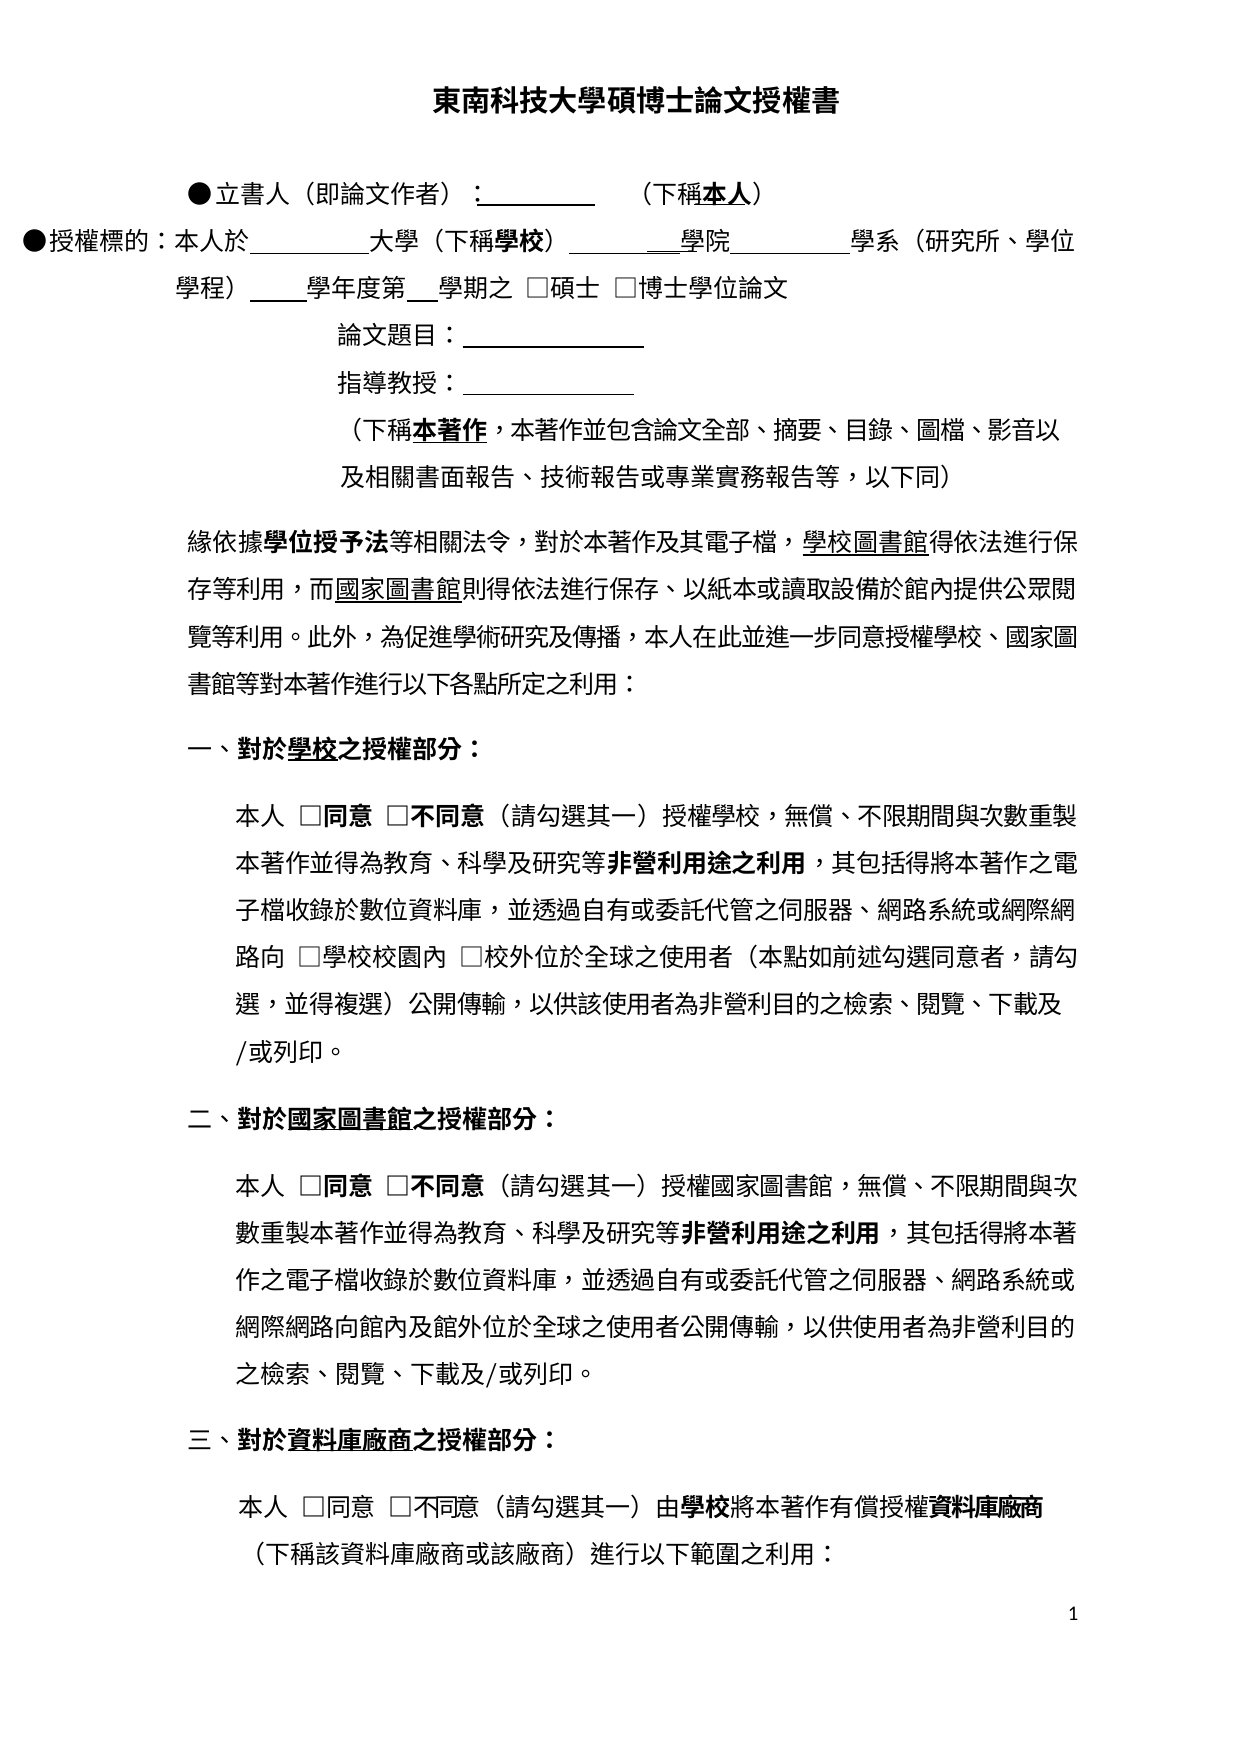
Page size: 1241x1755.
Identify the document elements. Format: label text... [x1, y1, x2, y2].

text 本人 □同意 □不同意（請勾選其一）授權國家圖書館，無償、不限期間與次數重製本著作並得為教育、科學及研究等非營利用途之利用，其包括得將本著作之電子檔收錄於數位資料庫，並透過自有或委託代管之伺服器、網路系統或網際網路向館內及館外位於全球之使用者公開傳輸，以供使用者為非營利目的之檢索、閱覽、下載及/或列印。 [235, 1166, 1079, 1391]
list 立書人（即論文作者）： （下稱本人） [187, 174, 1097, 211]
subtitle 三、對於資料庫廠商之授權部分： [187, 1420, 1097, 1457]
text 本人 □同意 □不同意（請勾選其一）授權學校，無償、不限期間與次數重製本著作並得為教育、科學及研究等非營利用途之利用，其包括得將本著作之電子檔收錄於數位資料庫，並透過自有或委託代管之伺服器、網路系統或網際網路向 □學校校園內 □校外位於全球之使用者（本點如前述勾選同意者，請勾選，並得複選）公開傳輸，以供該使用者為非營利目的之檢索、閱覽、下載及 [235, 797, 1079, 1021]
text 本人 □同意 □不同意（請勾選其一）由學校將本著作有償授權資料庫廠商（下稱該資料庫廠商或該廠商）進行以下範圍之利用： [238, 1487, 1079, 1571]
text 緣依據學位授予法等相關法令，對於本著作及其電子檔，學校圖書館得依法進行保存等利用，而國家圖書館則得依法進行保存、以紙本或讀取設備於館內提供公眾閱覽等利用。此外，為促進學術研究及傳播，本人在此並進一步同意授權學校、國家圖書館等對本著作進行以下各點所定之利用： [187, 523, 1079, 700]
subtitle 二、對於國家圖書館之授權部分： [187, 1099, 1097, 1135]
list 授權標的：本人於 大學（下稱學校） 學院 學系（研究所、學位學程） 學年度第 學期之 □碩士 □博士學位論文 [22, 222, 1079, 305]
text /或列印。 [236, 1033, 1097, 1069]
subtitle 一、對於學校之授權部分： [187, 730, 1097, 766]
text 東南科技大學碩博士論文授權書 [175, 77, 1097, 120]
text 論文題目： 指導教授： [337, 316, 644, 399]
text （下稱本著作，本著作並包含論文全部、摘要、目錄、圖檔、影音以及相關書面報告、技術報告或專業實務報告等，以下同） [337, 411, 1079, 494]
